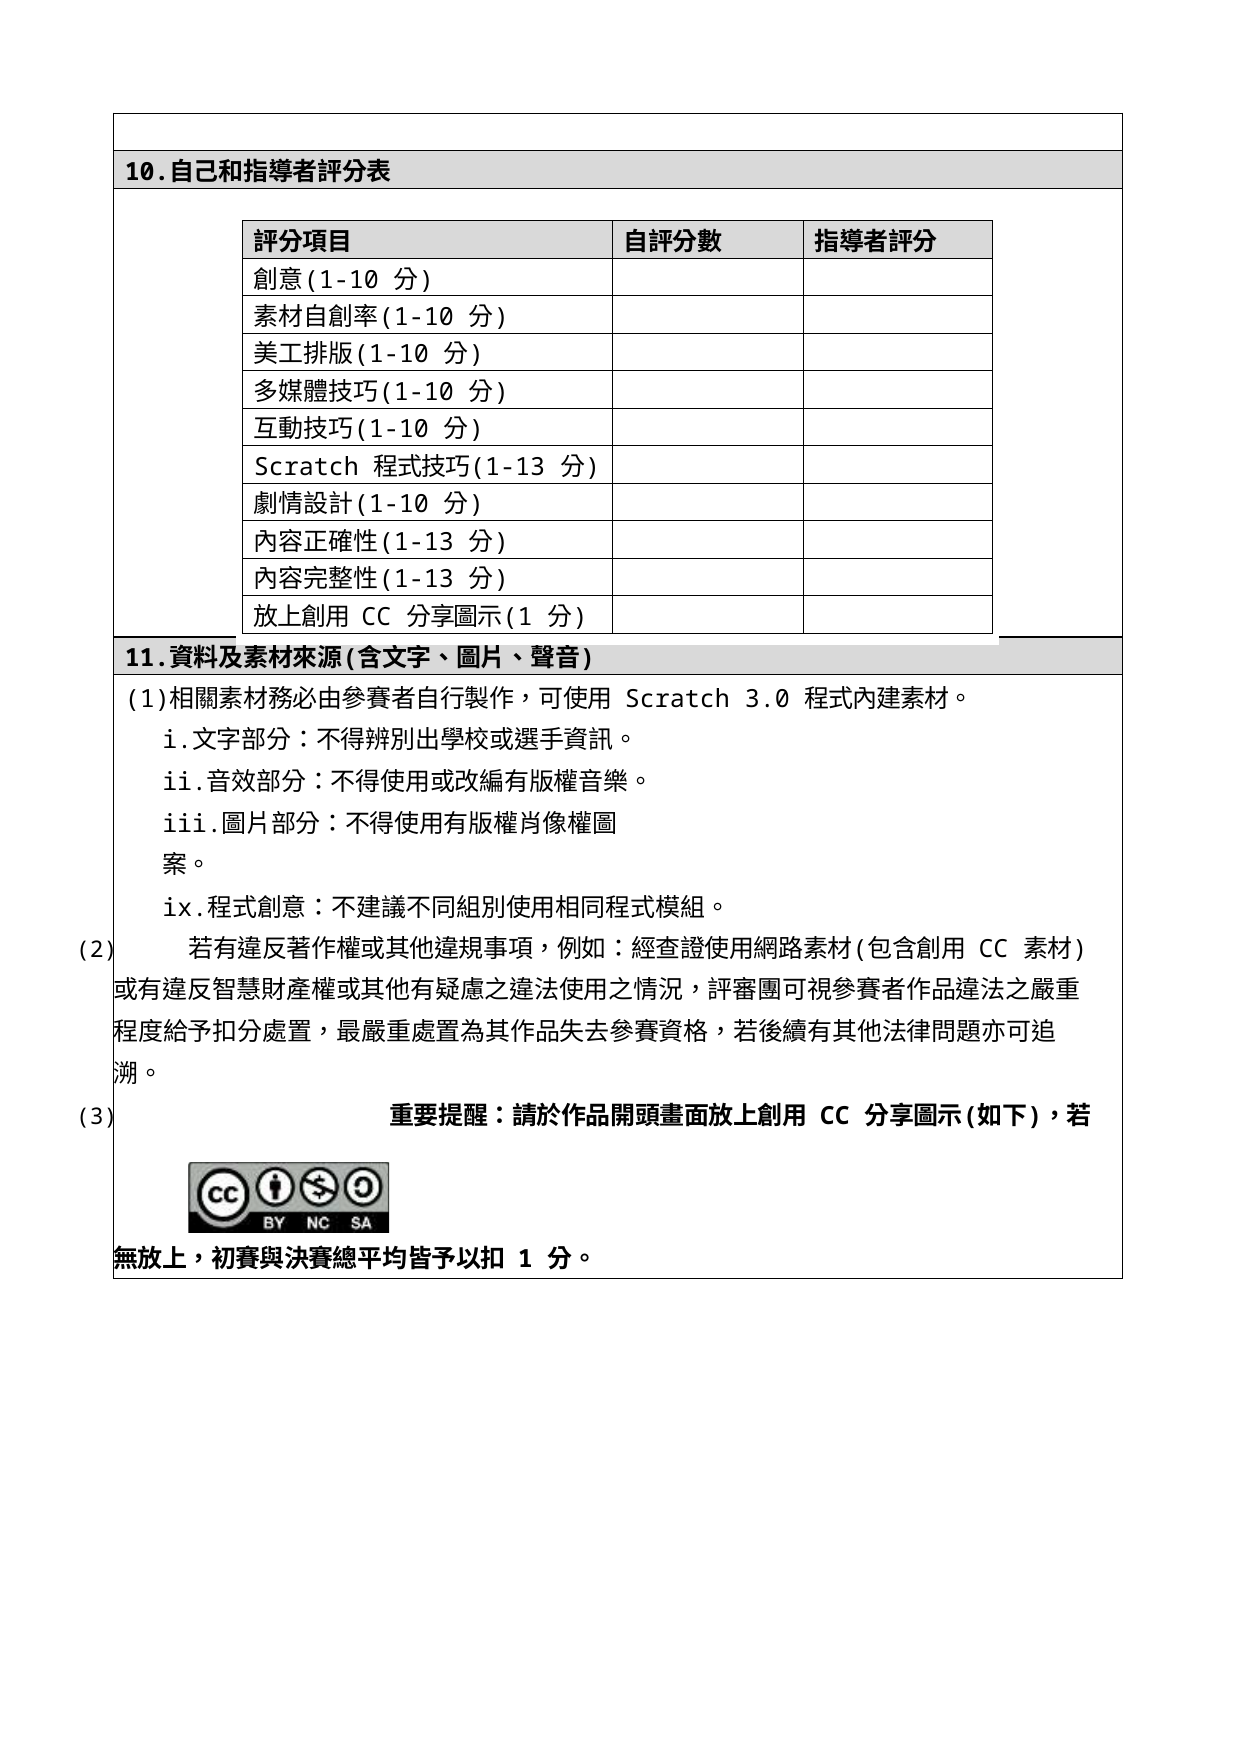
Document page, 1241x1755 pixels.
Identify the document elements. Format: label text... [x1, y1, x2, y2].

table_cell [804, 521, 992, 558]
table_cell 放上創用 CC 分享圖示(1 分) [243, 596, 612, 632]
table_cell 創意(1-10 分) [243, 259, 612, 295]
table_cell [613, 371, 803, 408]
table_cell [613, 596, 803, 632]
table_cell [613, 484, 803, 520]
table_cell [613, 334, 803, 370]
table_cell [613, 409, 803, 445]
table_cell [804, 596, 992, 632]
table_cell Scratch 程式技巧(1-13 分) [243, 446, 612, 483]
table_cell 美工排版(1-10 分) [243, 334, 612, 370]
table_cell [613, 521, 803, 558]
table_cell [804, 409, 992, 445]
table_cell 多媒體技巧(1-10 分) [243, 371, 612, 408]
table_header [114, 114, 1122, 150]
table_cell [613, 259, 803, 295]
table_cell [613, 559, 803, 595]
table_cell [804, 296, 992, 333]
table_cell [804, 371, 992, 408]
table_cell [804, 259, 992, 295]
table_cell [613, 296, 803, 333]
table_cell [804, 484, 992, 520]
table_cell [804, 446, 992, 483]
table_cell 10.自己和指導者評分表 [114, 151, 1122, 188]
table_cell (1)相關素材務必由參賽者自行製作，可使用 Scratch 3.0 程式內建素材。 i.文字部分：不得辨別出學校或選手資訊。 ii.音效部分：不得使用或改編有版權音樂。 iii.圖片部分：不得使用有版權肖像權圖案。 ix.程式創意：不建議不同組別使用相同程式模組。 若有違反著作權或其他違規事項，例如：經查證使用網路素材(包含創用 CC 素材)或有違反智慧財產權或其他有疑慮之違法使用之情況，評審團可視參賽者作品違法之嚴重程度給予扣分處置，最嚴重處置為其作品失去參賽資格，若後續有其他法律問題亦可追溯。 重要提醒：請於作品開頭畫面放上創用 CC 分享圖示(如下)，若無放上，初賽與決賽總平均皆予以扣 1 分。 [114, 675, 1122, 1278]
table_header 評分項目 [243, 221, 612, 258]
table_cell 內容正確性(1-13 分) [243, 521, 612, 558]
table_cell [804, 334, 992, 370]
table_cell [613, 446, 803, 483]
table_cell 內容完整性(1-13 分) [243, 559, 612, 595]
table_cell [804, 559, 992, 595]
table_cell 素材自創率(1-10 分) [243, 296, 612, 333]
table_cell [114, 189, 1122, 636]
table_cell 互動技巧(1-10 分) [243, 409, 612, 445]
table_cell 劇情設計(1-10 分) [243, 484, 612, 520]
table_header 指導者評分 [804, 221, 992, 258]
table_header 自評分數 [613, 221, 803, 258]
table_cell 11.資料及素材來源(含文字、圖片、聲音) [114, 638, 1122, 674]
